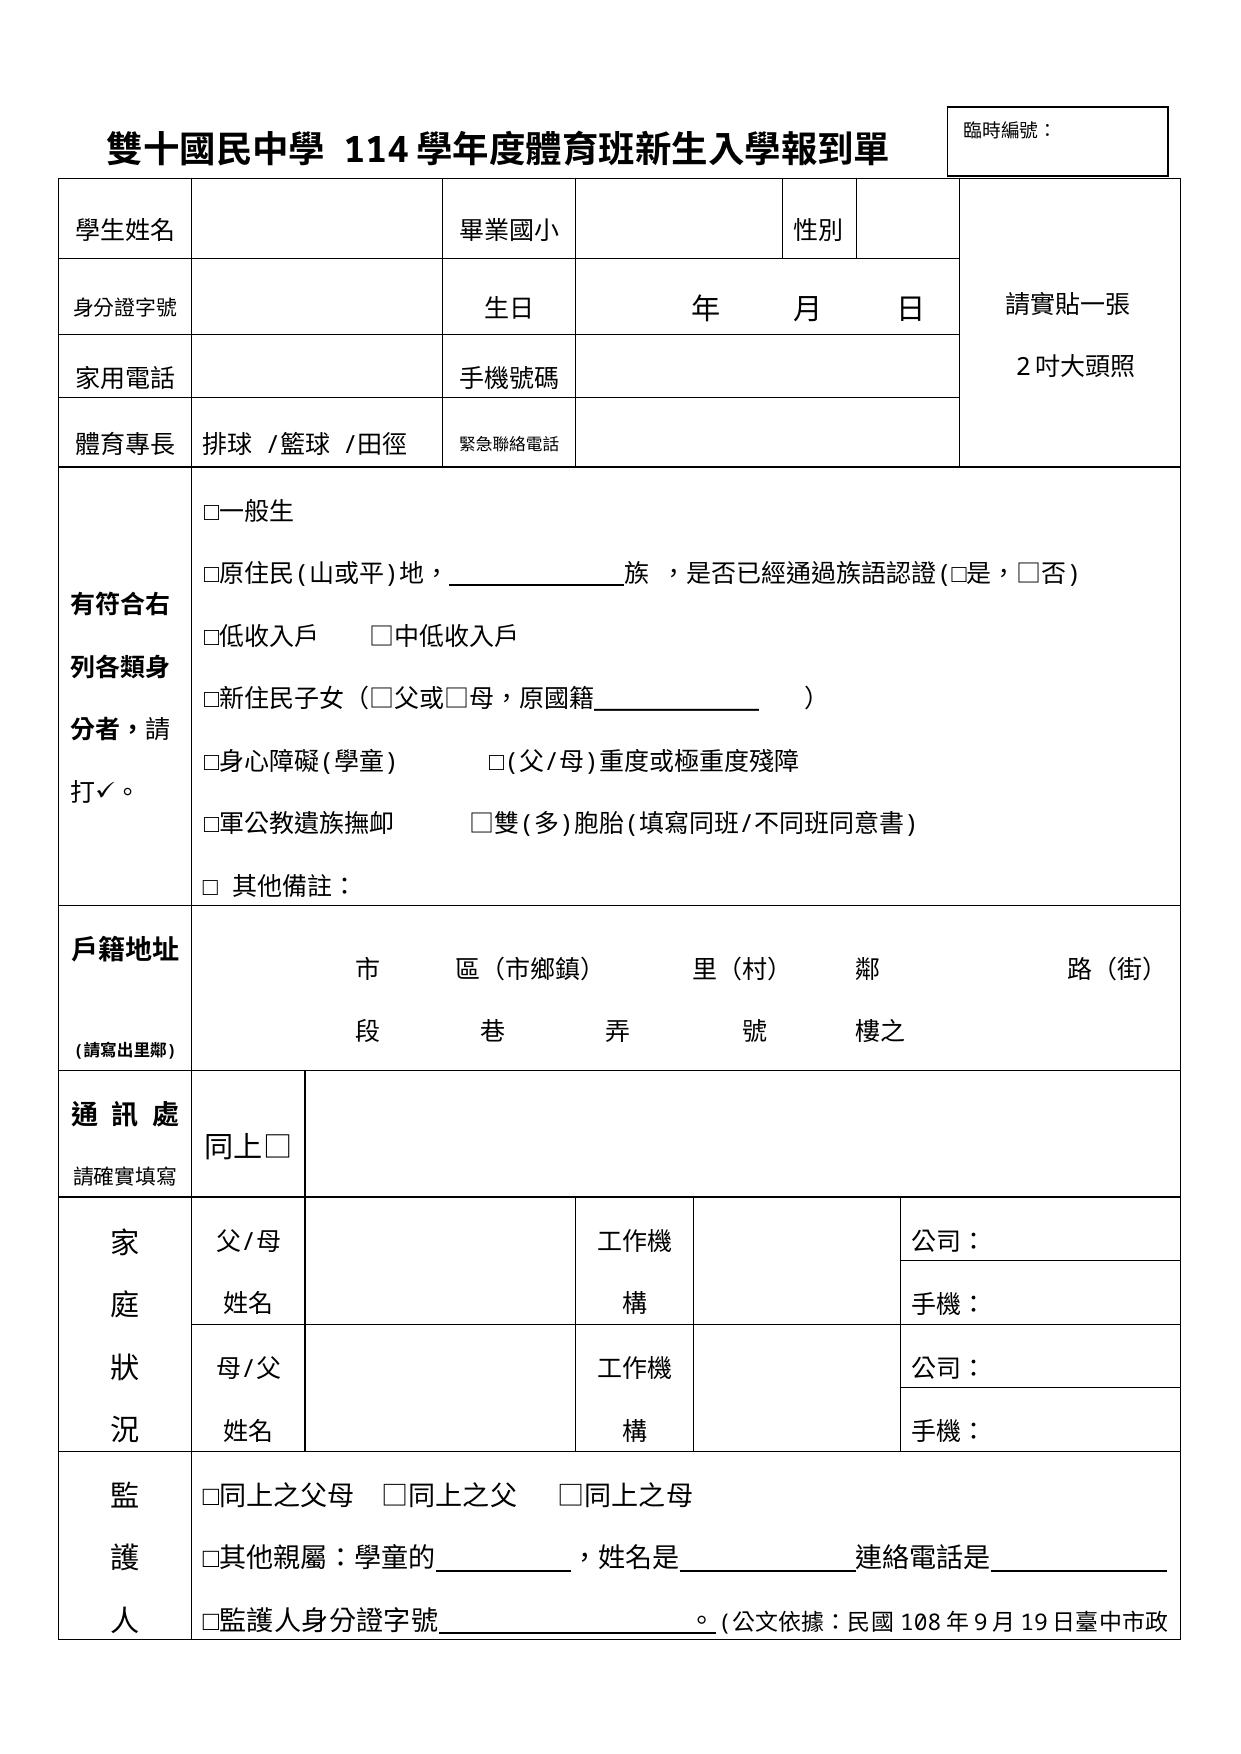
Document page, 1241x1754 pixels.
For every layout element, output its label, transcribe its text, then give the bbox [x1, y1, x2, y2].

text 臨時編號： [963, 115, 1152, 142]
table_header 學生姓名 [59, 179, 191, 258]
text 雙十國民中學 114學年度體育班新生入學報到單 [948, 108, 1167, 175]
table_cell □同上之父母 □同上之父 □同上之母 □其他親屬：學童的 ，姓名是 連絡電話是 □監護人身分證字號 。(公文依據：民國108年9月19日臺中市政 [192, 1452, 1180, 1639]
table_cell 市 區（市鄉鎮） 里（村） 鄰 路（街） 段 巷 弄 號 樓之 [192, 906, 1180, 1070]
table_header [192, 179, 442, 258]
table_cell 通 訊 處 請確實填寫 [59, 1071, 191, 1196]
table_cell 排球 /籃球 /田徑 [192, 398, 442, 466]
table_cell [576, 398, 959, 466]
table_header 性別 [783, 179, 856, 258]
table_cell 公司： [901, 1325, 1180, 1387]
table_header 畢業國小 [443, 179, 575, 258]
table_cell 緊急聯絡電話 [443, 398, 575, 466]
table_cell [694, 1198, 900, 1323]
table_cell 手機： [901, 1261, 1180, 1323]
table_cell 有符合右列各類身分者，請打。 [59, 468, 191, 905]
table_cell [306, 1198, 575, 1323]
table_cell 監 護 人 [59, 1452, 191, 1639]
text 雙十國民中學 114學年度體育班新生入學報到單 [106, 105, 1169, 167]
table_cell [192, 259, 442, 333]
table_cell [192, 335, 442, 397]
table_cell [694, 1325, 900, 1451]
table_cell □一般生 □原住民(山或平)地， 族 ，是否已經通過族語認證(□是，□否) □低收入戶 □中低收入戶 □新住民子女（□父或□母，原國籍___________ ） □身心障礙(學童) □(父/母)重度或極重度殘障 □軍公教遺族撫卹 □雙(多)胞胎(填寫同班/不同班同意書) □ 其他備註： [192, 468, 1180, 905]
table_cell 手機號碼 [443, 335, 575, 397]
table_cell [306, 1325, 575, 1451]
table_cell 父/母 姓名 [192, 1198, 304, 1323]
table_header [576, 179, 782, 258]
table_cell 工作機構 [576, 1325, 693, 1451]
table_cell 家 庭 狀 況 [59, 1198, 191, 1451]
table_cell 戶籍地址 (請寫出里鄰) [59, 906, 191, 1070]
table_cell 家用電話 [59, 335, 191, 397]
table_cell 工作機構 [576, 1198, 693, 1323]
table_cell 生日 [443, 259, 575, 333]
table_header [857, 179, 959, 258]
table_cell 手機： [901, 1388, 1180, 1451]
table_cell 年 月 日 [576, 259, 959, 333]
table_header 請實貼一張 2吋大頭照 [960, 179, 1180, 466]
table_cell [576, 335, 959, 397]
table_cell 體育專長 [59, 398, 191, 466]
table_cell 公司： [901, 1198, 1180, 1260]
table_cell 同上□ [192, 1071, 304, 1196]
table_cell [306, 1071, 1180, 1196]
table_cell 母/父 姓名 [192, 1325, 304, 1451]
table_cell 身分證字號 [59, 259, 191, 333]
